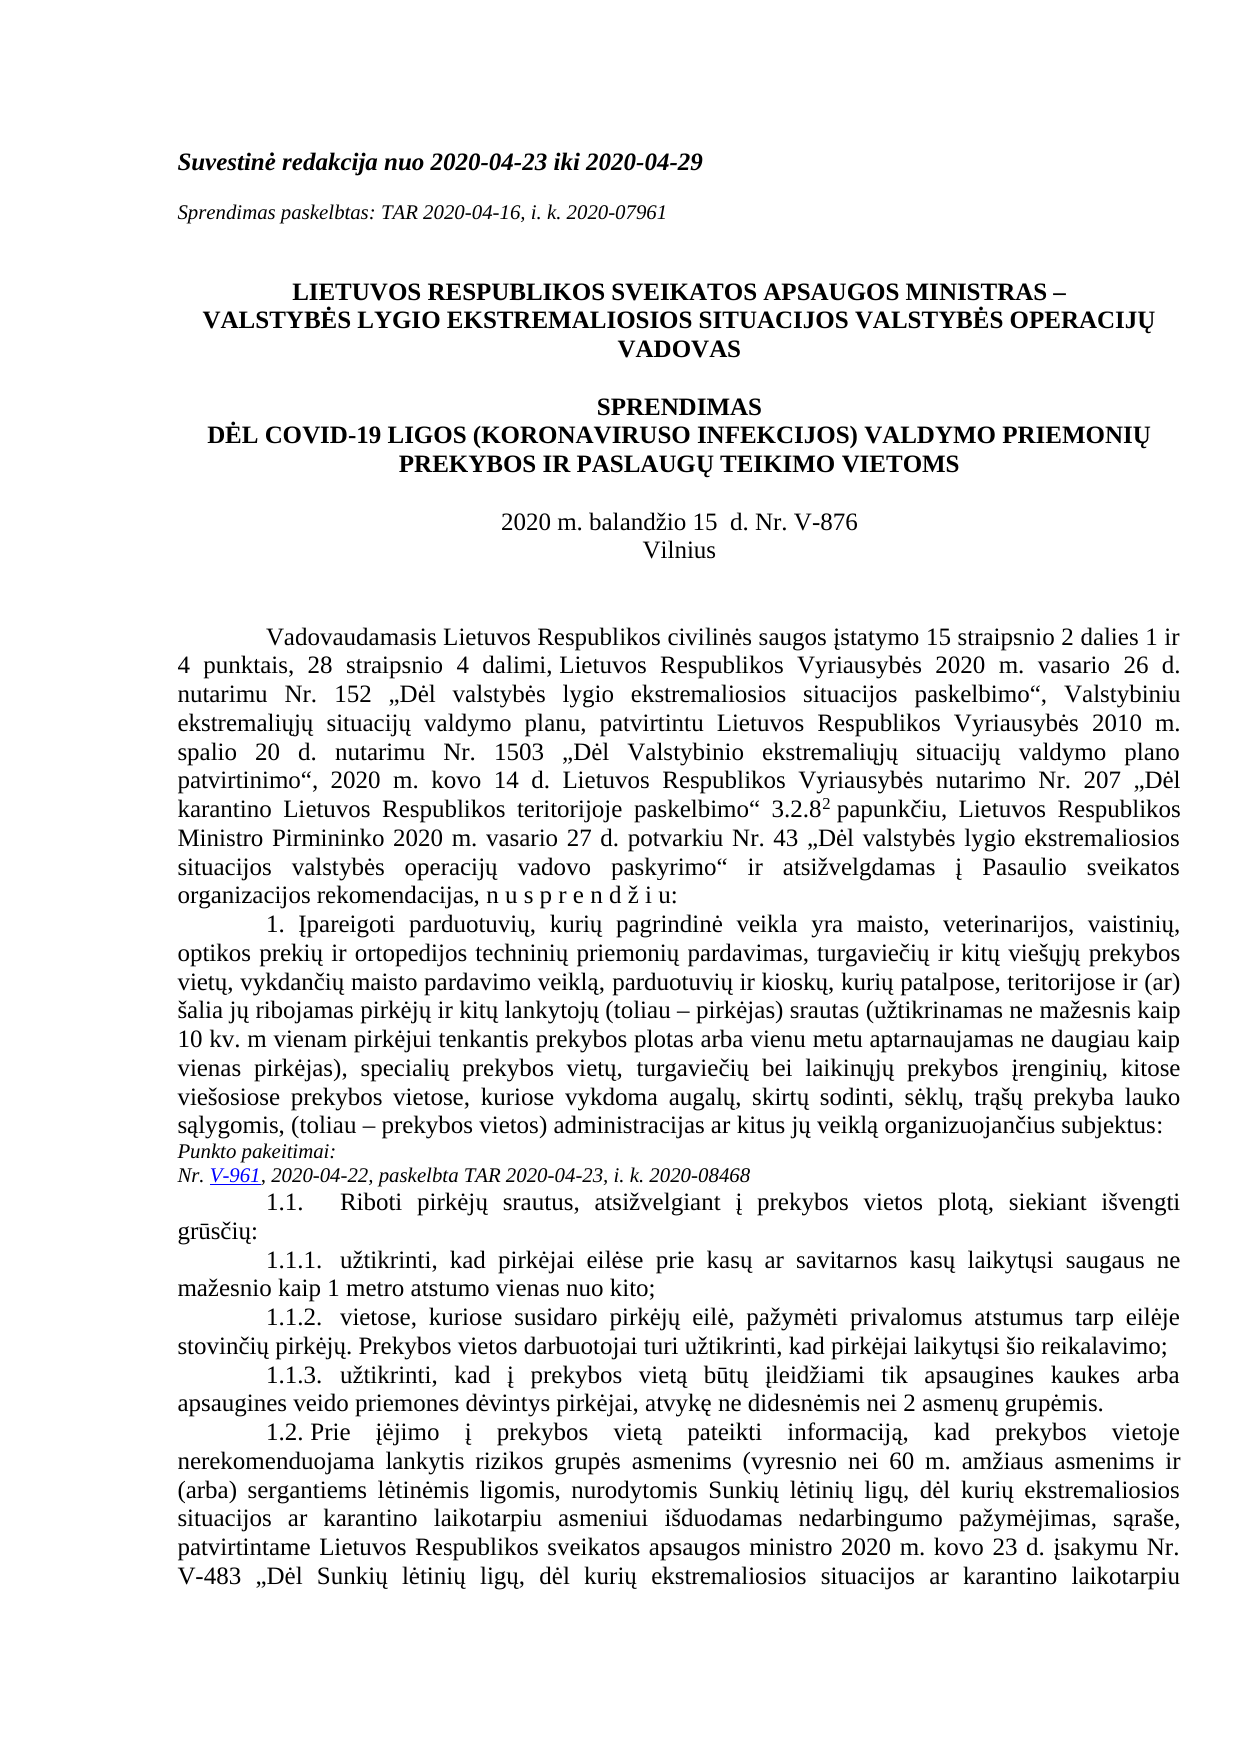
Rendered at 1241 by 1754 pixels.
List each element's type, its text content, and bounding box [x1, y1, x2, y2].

text SPRENDIMAS [177, 392, 1181, 420]
text VALSTYBĖS LYGIO EKSTREMALIOSIOS SITUACIJOS VALSTYBĖS OPERACIJŲ VADOVAS [177, 305, 1181, 363]
text 1. Įpareigoti parduotuvių, kurių pagrindinė veikla yra maisto, veterinarijos, vaistinių, optikos prekių ir ortopedijos techninių priemonių pardavimas, turgaviečių ir kitų viešųjų prekybos vietų, vykdančių maisto pardavimo veiklą, parduotuvių ir kioskų, kurių patalpose, teritorijose ir (ar) šalia jų ribojamas pirkėjų ir kitų lankytojų (toliau – pirkėjas) srautas (užtikrinamas ne mažesnis kaip 10 kv. m vienam pirkėjui tenkantis prekybos plotas arba vienu metu aptarnaujamas ne daugiau kaip vienas pirkėjas), specialių prekybos vietų, turgaviečių bei laikinųjų prekybos įrenginių, kitose viešosiose prekybos vietose, kuriose vykdoma augalų, skirtų sodinti, sėklų, trąšų prekyba lauko sąlygomis, (toliau – prekybos vietos) administracijas ar kitus jų veiklą organizuojančius subjektus: [177, 909, 1181, 1139]
text Nr. V-961, 2020-04-22, paskelbta TAR 2020-04-23, i. k. 2020-08468 [177, 1163, 1181, 1187]
text Vilnius [177, 535, 1181, 564]
text LIETUVOS RESPUBLIKOS SVEIKATOS APSAUGOS MINISTRAS – [177, 277, 1181, 305]
text Vadovaudamasis Lietuvos Respublikos civilinės saugos įstatymo 15 straipsnio 2 dalies 1 ir 4 punktais, 28 straipsnio 4 dalimi, Lietuvos Respublikos Vyriausybės 2020 m. vasario 26 d. nutarimu Nr. 152 „Dėl valstybės lygio ekstremaliosios situacijos paskelbimo“, Valstybiniu ekstremaliųjų situacijų valdymo planu, patvirtintu Lietuvos Respublikos Vyriausybės 2010 m. spalio 20 d. nutarimu Nr. 1503 „Dėl Valstybinio ekstremaliųjų situacijų valdymo plano patvirtinimo“, 2020 m. kovo 14 d. Lietuvos Respublikos Vyriausybės nutarimo Nr. 207 „Dėl karantino Lietuvos Respublikos teritorijoje paskelbimo“ 3.2.82 papunkčiu, Lietuvos Respublikos Ministro Pirmininko 2020 m. vasario 27 d. potvarkiu Nr. 43 „Dėl valstybės lygio ekstremaliosios situacijos valstybės operacijų vadovo paskyrimo“ ir atsižvelgdamas į Pasaulio sveikatos organizacijos rekomendacijas, n u s p r e n d ž i u: [177, 622, 1181, 909]
text Sprendimas paskelbtas: TAR 2020-04-16, i. k. 2020-07961 [177, 200, 1181, 224]
text 1.2. Prie įėjimo į prekybos vietą pateikti informaciją, kad prekybos vietoje nerekomenduojama lankytis rizikos grupės asmenims (vyresnio nei 60 m. amžiaus asmenims ir (arba) sergantiems lėtinėmis ligomis, nurodytomis Sunkių lėtinių ligų, dėl kurių ekstremaliosios situacijos ar karantino laikotarpiu asmeniui išduodamas nedarbingumo pažymėjimas, sąraše, patvirtintame Lietuvos Respublikos sveikatos apsaugos ministro 2020 m. kovo 23 d. įsakymu Nr. V-483 „Dėl Sunkių lėtinių ligų, dėl kurių ekstremaliosios situacijos ar karantino laikotarpiu [177, 1417, 1181, 1590]
text Punkto pakeitimai: [177, 1139, 1181, 1163]
text 1.1. Riboti pirkėjų srautus, atsižvelgiant į prekybos vietos plotą, siekiant išvengti grūsčių: [177, 1187, 1181, 1245]
text DĖL COVID-19 LIGOS (KORONAVIRUSO INFEKCIJOS) VALDYMO PRIEMONIŲ PREKYBOS IR PASLAUGŲ TEIKIMO VIETOMS [177, 420, 1181, 478]
text 2020 m. balandžio 15 d. Nr. V-876 [177, 507, 1181, 535]
text 1.1.3. užtikrinti, kad į prekybos vietą būtų įleidžiami tik apsaugines kaukes arba apsaugines veido priemones dėvintys pirkėjai, atvykę ne didesnėmis nei 2 asmenų grupėmis. [177, 1360, 1181, 1417]
text 1.1.1. užtikrinti, kad pirkėjai eilėse prie kasų ar savitarnos kasų laikytųsi saugaus ne mažesnio kaip 1 metro atstumo vienas nuo kito; [177, 1245, 1181, 1302]
text Suvestinė redakcija nuo 2020-04-23 iki 2020-04-29 [177, 147, 1181, 176]
text 1.1.2. vietose, kuriose susidaro pirkėjų eilė, pažymėti privalomus atstumus tarp eilėje stovinčių pirkėjų. Prekybos vietos darbuotojai turi užtikrinti, kad pirkėjai laikytųsi šio reikalavimo; [177, 1302, 1181, 1360]
